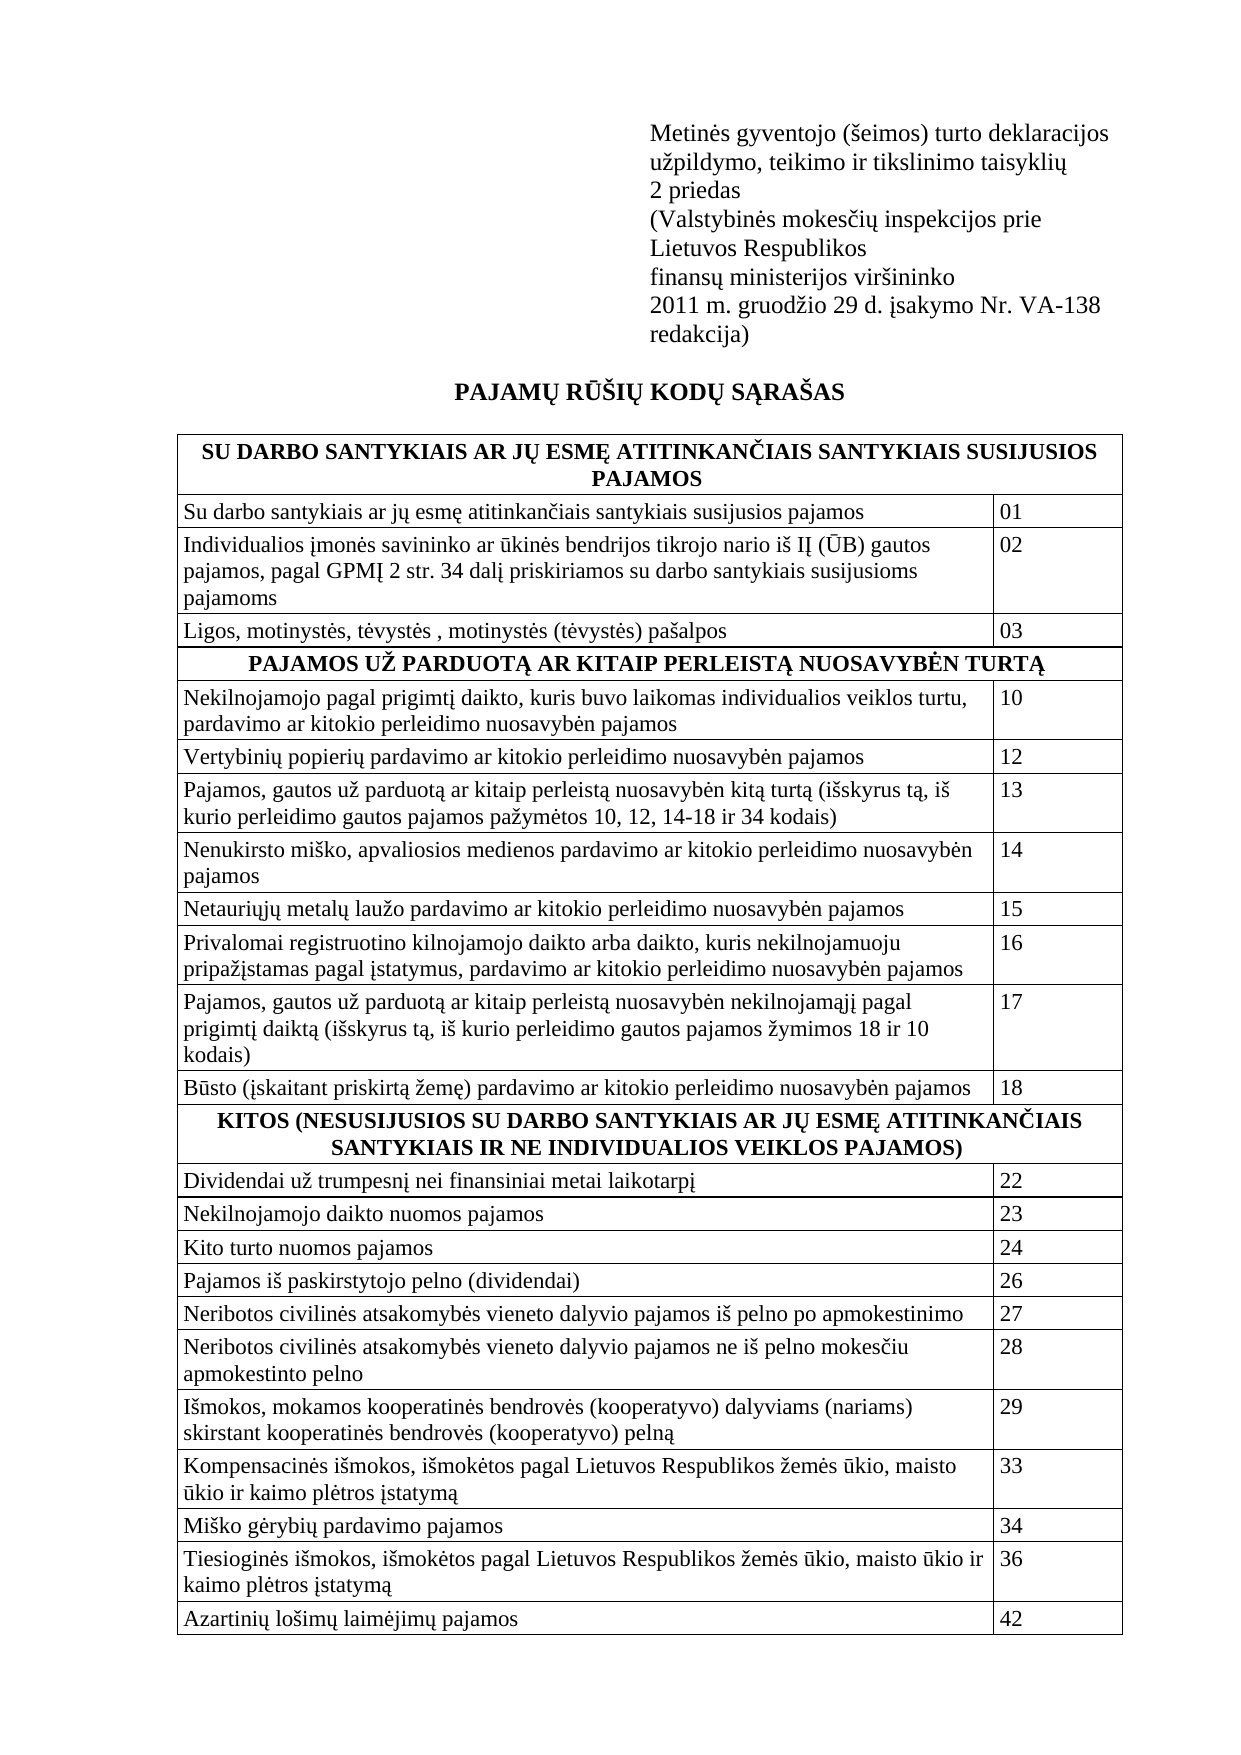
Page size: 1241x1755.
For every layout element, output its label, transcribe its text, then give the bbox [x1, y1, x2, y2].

table_cell 42 [994, 1602, 1122, 1634]
text Lietuvos Respublikos [649, 233, 1122, 262]
table_cell Pajamos, gautos už parduotą ar kitaip perleistą nuosavybėn kitą turtą (išskyrus tą, iš kurio perleidimo gautos pajamos pažymėtos 10, 12, 14-18 ir 34 kodais) [178, 774, 993, 832]
table_cell 24 [994, 1231, 1122, 1263]
table_cell 02 [994, 528, 1122, 613]
table_cell Azartinių lošimų laimėjimų pajamos [178, 1602, 993, 1634]
table_cell Būsto (įskaitant priskirtą žemę) pardavimo ar kitokio perleidimo nuosavybėn pajamos [178, 1071, 993, 1103]
table_cell 29 [994, 1390, 1122, 1448]
table_cell 14 [994, 833, 1122, 892]
table_cell Dividendai už trumpesnį nei finansiniai metai laikotarpį [178, 1164, 993, 1196]
table_cell PAJAMOS UŽ PARDUOTĄ AR KITAIP PERLEISTĄ NUOSAVYBĖN TURTĄ [178, 648, 1122, 679]
table_cell 13 [994, 774, 1122, 832]
text (Valstybinės mokesčių inspekcijos prie [649, 204, 1122, 233]
table_cell 27 [994, 1297, 1122, 1329]
table_cell Vertybinių popierių pardavimo ar kitokio perleidimo nuosavybėn pajamos [178, 740, 993, 772]
text finansų ministerijos viršininko [649, 262, 1122, 291]
table_cell 28 [994, 1330, 1122, 1389]
table_cell 26 [994, 1264, 1122, 1296]
table_cell 36 [994, 1542, 1122, 1601]
table_cell 17 [994, 985, 1122, 1070]
table_cell 10 [994, 681, 1122, 739]
text PAJAMŲ RŪŠIŲ KODŲ SĄRAŠAS [177, 377, 1122, 406]
text Metinės gyventojo (šeimos) turto deklaracijos [649, 118, 1122, 147]
table_cell Individualios įmonės savininko ar ūkinės bendrijos tikrojo nario iš IĮ (ŪB) gautos pajamos, pagal GPMĮ 2 str. 34 dalį priskiriamos su darbo santykiais susijusioms pajamoms [178, 528, 993, 613]
table_cell Netauriųjų metalų laužo pardavimo ar kitokio perleidimo nuosavybėn pajamos [178, 893, 993, 925]
table_cell 01 [994, 495, 1122, 527]
table_cell 12 [994, 740, 1122, 772]
text 2011 m. gruodžio 29 d. įsakymo Nr. VA-138 redakcija) [649, 291, 1122, 348]
table_cell KITOS (NESUSIJUSIOS SU DARBO SANTYKIAIS AR JŲ ESMĘ ATITINKANČIAIS SANTYKIAIS IR NE INDIVIDUALIOS VEIKLOS PAJAMOS) [178, 1105, 1122, 1163]
table_cell Pajamos, gautos už parduotą ar kitaip perleistą nuosavybėn nekilnojamąjį pagal prigimtį daiktą (išskyrus tą, iš kurio perleidimo gautos pajamos žymimos 18 ir 10 kodais) [178, 985, 993, 1070]
table_cell Tiesioginės išmokos, išmokėtos pagal Lietuvos Respublikos žemės ūkio, maisto ūkio ir kaimo plėtros įstatymą [178, 1542, 993, 1601]
text užpildymo, teikimo ir tikslinimo taisyklių [649, 147, 1122, 176]
table_cell 15 [994, 893, 1122, 925]
table_cell 34 [994, 1509, 1122, 1541]
table_cell 18 [994, 1071, 1122, 1103]
table_cell Kito turto nuomos pajamos [178, 1231, 993, 1263]
table_header SU DARBO SANTYKIAIS AR JŲ ESMĘ ATITINKANČIAIS SANTYKIAIS SUSIJUSIOS PAJAMOS [178, 435, 1122, 494]
table_cell Nenukirsto miško, apvaliosios medienos pardavimo ar kitokio perleidimo nuosavybėn pajamos [178, 833, 993, 892]
table_cell Pajamos iš paskirstytojo pelno (dividendai) [178, 1264, 993, 1296]
table_cell Miško gėrybių pardavimo pajamos [178, 1509, 993, 1541]
table_cell Kompensacinės išmokos, išmokėtos pagal Lietuvos Respublikos žemės ūkio, maisto ūkio ir kaimo plėtros įstatymą [178, 1450, 993, 1508]
table_cell Nekilnojamojo daikto nuomos pajamos [178, 1198, 993, 1229]
table_cell Su darbo santykiais ar jų esmę atitinkančiais santykiais susijusios pajamos [178, 495, 993, 527]
text 2 priedas [649, 176, 1122, 204]
table_cell Išmokos, mokamos kooperatinės bendrovės (kooperatyvo) dalyviams (nariams) skirstant kooperatinės bendrovės (kooperatyvo) pelną [178, 1390, 993, 1448]
table_cell Neribotos civilinės atsakomybės vieneto dalyvio pajamos iš pelno po apmokestinimo [178, 1297, 993, 1329]
table_cell 16 [994, 926, 1122, 984]
table_cell Nekilnojamojo pagal prigimtį daikto, kuris buvo laikomas individualios veiklos turtu, pardavimo ar kitokio perleidimo nuosavybėn pajamos [178, 681, 993, 739]
table_cell Ligos, motinystės, tėvystės , motinystės (tėvystės) pašalpos [178, 614, 993, 646]
table_cell Privalomai registruotino kilnojamojo daikto arba daikto, kuris nekilnojamuoju pripažįstamas pagal įstatymus, pardavimo ar kitokio perleidimo nuosavybėn pajamos [178, 926, 993, 984]
table_cell 23 [994, 1198, 1122, 1229]
table_cell 22 [994, 1164, 1122, 1196]
table_cell 33 [994, 1450, 1122, 1508]
table_cell Neribotos civilinės atsakomybės vieneto dalyvio pajamos ne iš pelno mokesčiu apmokestinto pelno [178, 1330, 993, 1389]
table_cell 03 [994, 614, 1122, 646]
